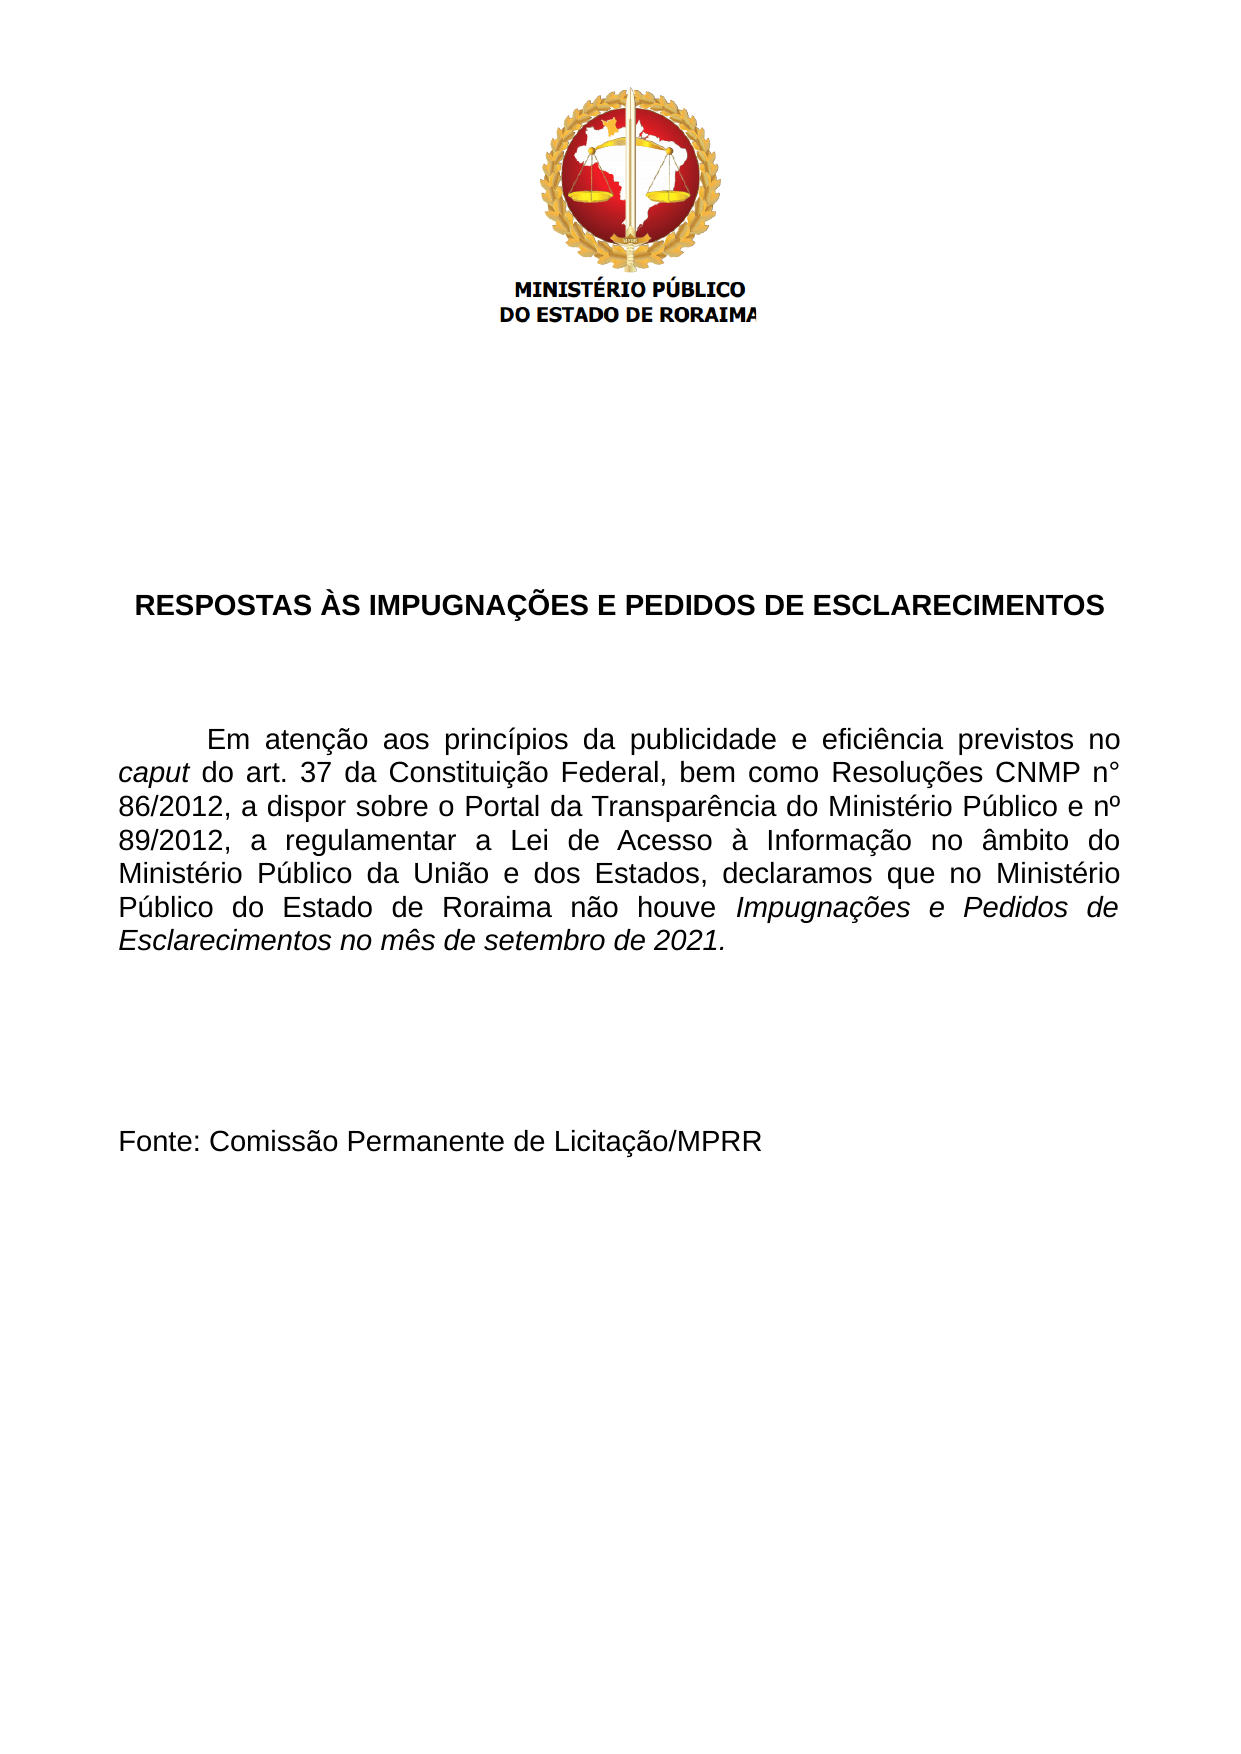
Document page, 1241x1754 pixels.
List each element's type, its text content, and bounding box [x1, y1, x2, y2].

picture [492, 79, 757, 323]
text Em atenção aos princípios da publicidade e eficiência previstos no caput do art. 37 da Constituição Federal, bem como Resoluções CNMP n° 86/2012, a dispor sobre o Portal da Transparência do Ministério Público e nº 89/2012, a regulamentar a Lei de Acesso à Informação no âmbito do Ministério Público da União e dos Estados, declaramos que no Ministério Público do Estado de Roraima não houve Impugnações e Pedidos de Esclarecimentos no mês de setembro de 2021. [118, 722, 1122, 957]
text RESPOSTAS ÀS IMPUGNAÇÕES E PEDIDOS DE ESCLARECIMENTOS [118, 588, 1122, 621]
text Fonte: Comissão Permanente de Licitação/MPRR [118, 1124, 1122, 1158]
